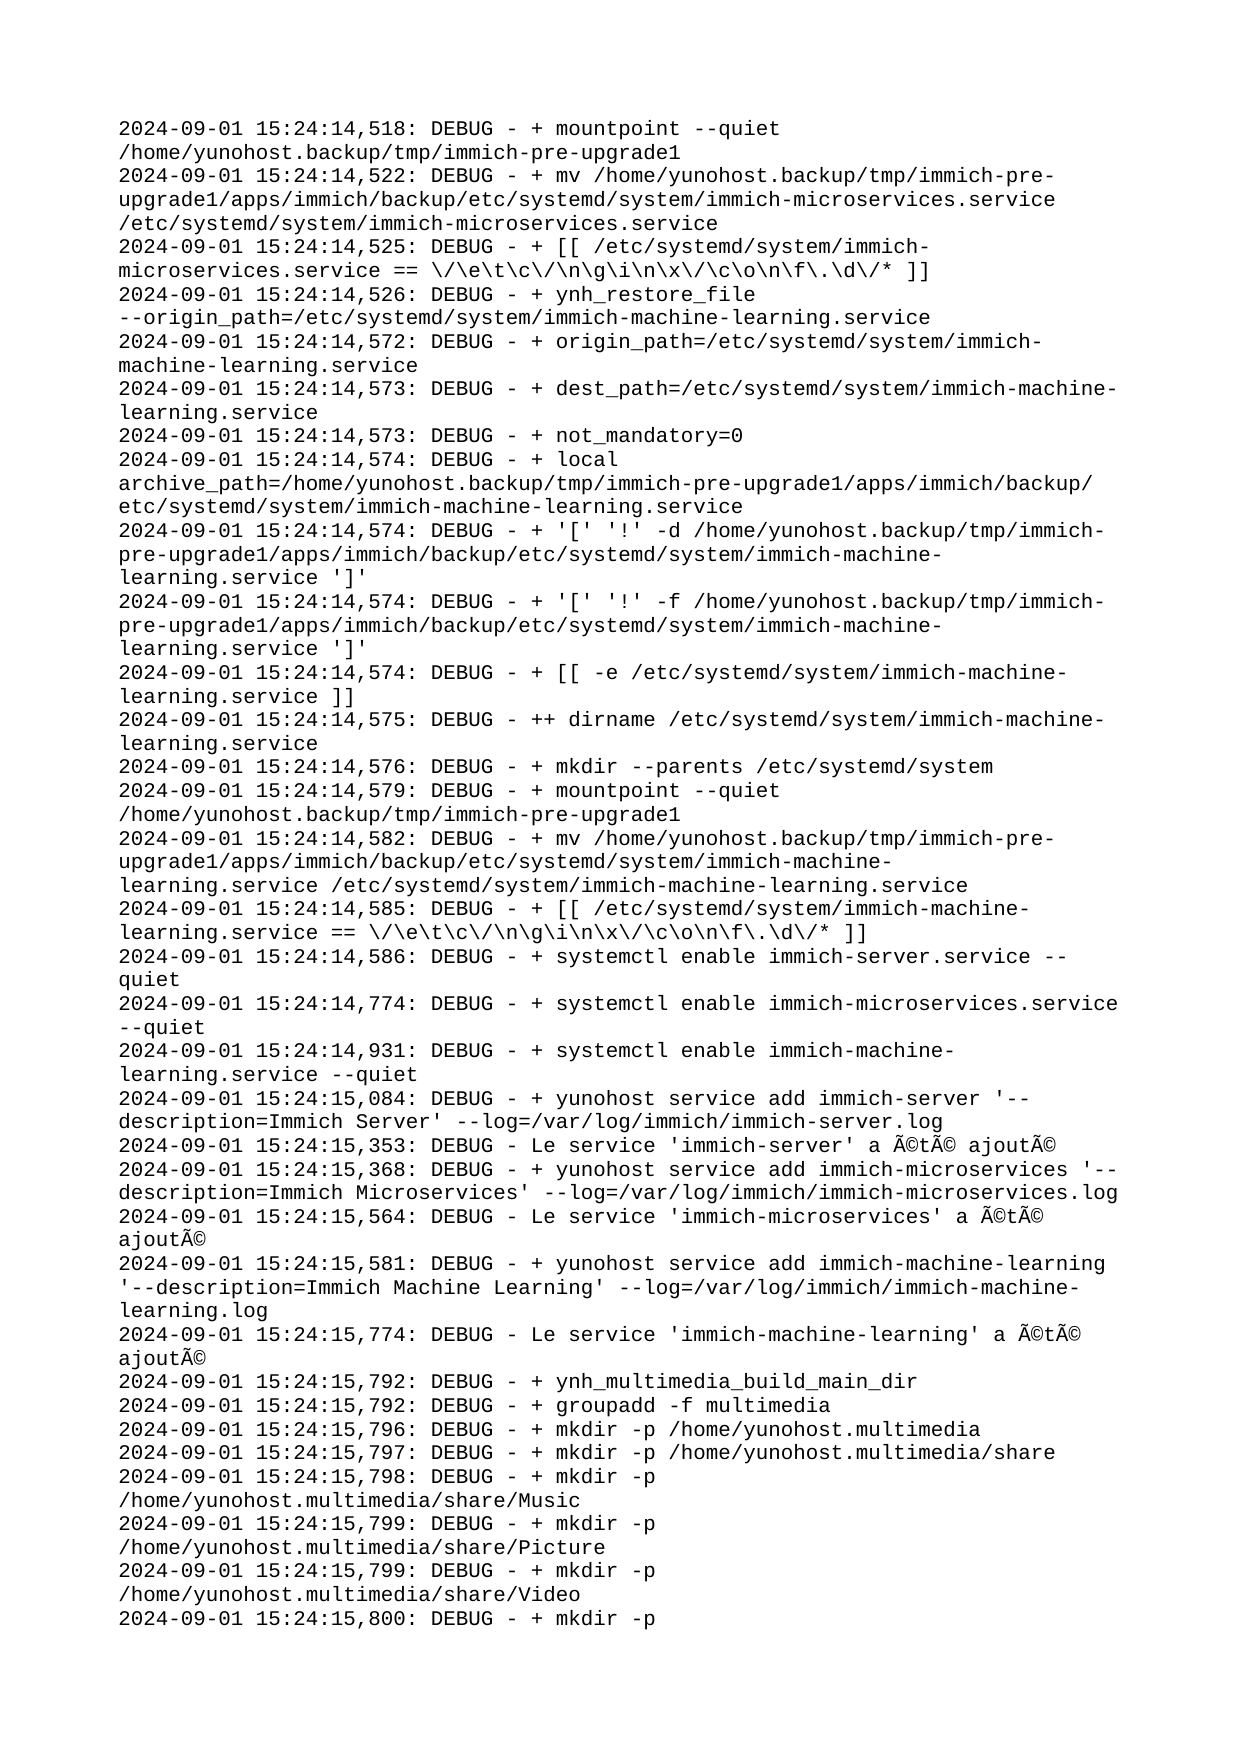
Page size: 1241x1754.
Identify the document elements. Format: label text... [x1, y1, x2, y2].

text 2024-09-01 15:24:14,518: DEBUG - + mountpoint --quiet /home/yunohost.backup/tmp/immich-pre-upgrade1 2024-09-01 15:24:14,522: DEBUG - + mv /home/yunohost.backup/tmp/immich-pre-upgrade1/apps/immich/backup/etc/systemd/system/immich-microservices.service /etc/systemd/system/immich-microservices.service 2024-09-01 15:24:14,525: DEBUG - + [[ /etc/systemd/system/immich-microservices.service == \/\e\t\c\/\n\g\i\n\x\/\c\o\n\f\.\d\/* ]] 2024-09-01 15:24:14,526: DEBUG - + ynh_restore_file --origin_path=/etc/systemd/system/immich-machine-learning.service 2024-09-01 15:24:14,572: DEBUG - + origin_path=/etc/systemd/system/immich-machine-learning.service 2024-09-01 15:24:14,573: DEBUG - + dest_path=/etc/systemd/system/immich-machine-learning.service 2024-09-01 15:24:14,573: DEBUG - + not_mandatory=0 2024-09-01 15:24:14,574: DEBUG - + local archive_path=/home/yunohost.backup/tmp/immich-pre-upgrade1/apps/immich/backup/etc/systemd/system/immich-machine-learning.service 2024-09-01 15:24:14,574: DEBUG - + '[' '!' -d /home/yunohost.backup/tmp/immich-pre-upgrade1/apps/immich/backup/etc/systemd/system/immich-machine-learning.service ']' 2024-09-01 15:24:14,574: DEBUG - + '[' '!' -f /home/yunohost.backup/tmp/immich-pre-upgrade1/apps/immich/backup/etc/systemd/system/immich-machine-learning.service ']' 2024-09-01 15:24:14,574: DEBUG - + [[ -e /etc/systemd/system/immich-machine-learning.service ]] 2024-09-01 15:24:14,575: DEBUG - ++ dirname /etc/systemd/system/immich-machine-learning.service 2024-09-01 15:24:14,576: DEBUG - + mkdir --parents /etc/systemd/system 2024-09-01 15:24:14,579: DEBUG - + mountpoint --quiet /home/yunohost.backup/tmp/immich-pre-upgrade1 2024-09-01 15:24:14,582: DEBUG - + mv /home/yunohost.backup/tmp/immich-pre-upgrade1/apps/immich/backup/etc/systemd/system/immich-machine-learning.service /etc/systemd/system/immich-machine-learning.service 2024-09-01 15:24:14,585: DEBUG - + [[ /etc/systemd/system/immich-machine-learning.service == \/\e\t\c\/\n\g\i\n\x\/\c\o\n\f\.\d\/* ]] 2024-09-01 15:24:14,586: DEBUG - + systemctl enable immich-server.service --quiet 2024-09-01 15:24:14,774: DEBUG - + systemctl enable immich-microservices.service --quiet 2024-09-01 15:24:14,931: DEBUG - + systemctl enable immich-machine-learning.service --quiet 2024-09-01 15:24:15,084: DEBUG - + yunohost service add immich-server '--description=Immich Server' --log=/var/log/immich/immich-server.log 2024-09-01 15:24:15,353: DEBUG - Le service 'immich-server' a Ã©tÃ© ajoutÃ© 2024-09-01 15:24:15,368: DEBUG - + yunohost service add immich-microservices '--description=Immich Microservices' --log=/var/log/immich/immich-microservices.log 2024-09-01 15:24:15,564: DEBUG - Le service 'immich-microservices' a Ã©tÃ© ajoutÃ© 2024-09-01 15:24:15,581: DEBUG - + yunohost service add immich-machine-learning '--description=Immich Machine Learning' --log=/var/log/immich/immich-machine-learning.log 2024-09-01 15:24:15,774: DEBUG - Le service 'immich-machine-learning' a Ã©tÃ© ajoutÃ© 2024-09-01 15:24:15,792: DEBUG - + ynh_multimedia_build_main_dir 2024-09-01 15:24:15,792: DEBUG - + groupadd -f multimedia 2024-09-01 15:24:15,796: DEBUG - + mkdir -p /home/yunohost.multimedia 2024-09-01 15:24:15,797: DEBUG - + mkdir -p /home/yunohost.multimedia/share 2024-09-01 15:24:15,798: DEBUG - + mkdir -p /home/yunohost.multimedia/share/Music 2024-09-01 15:24:15,799: DEBUG - + mkdir -p /home/yunohost.multimedia/share/Picture 2024-09-01 15:24:15,799: DEBUG - + mkdir -p /home/yunohost.multimedia/share/Video 2024-09-01 15:24:15,800: DEBUG - + mkdir -p [118, 118, 1122, 1631]
